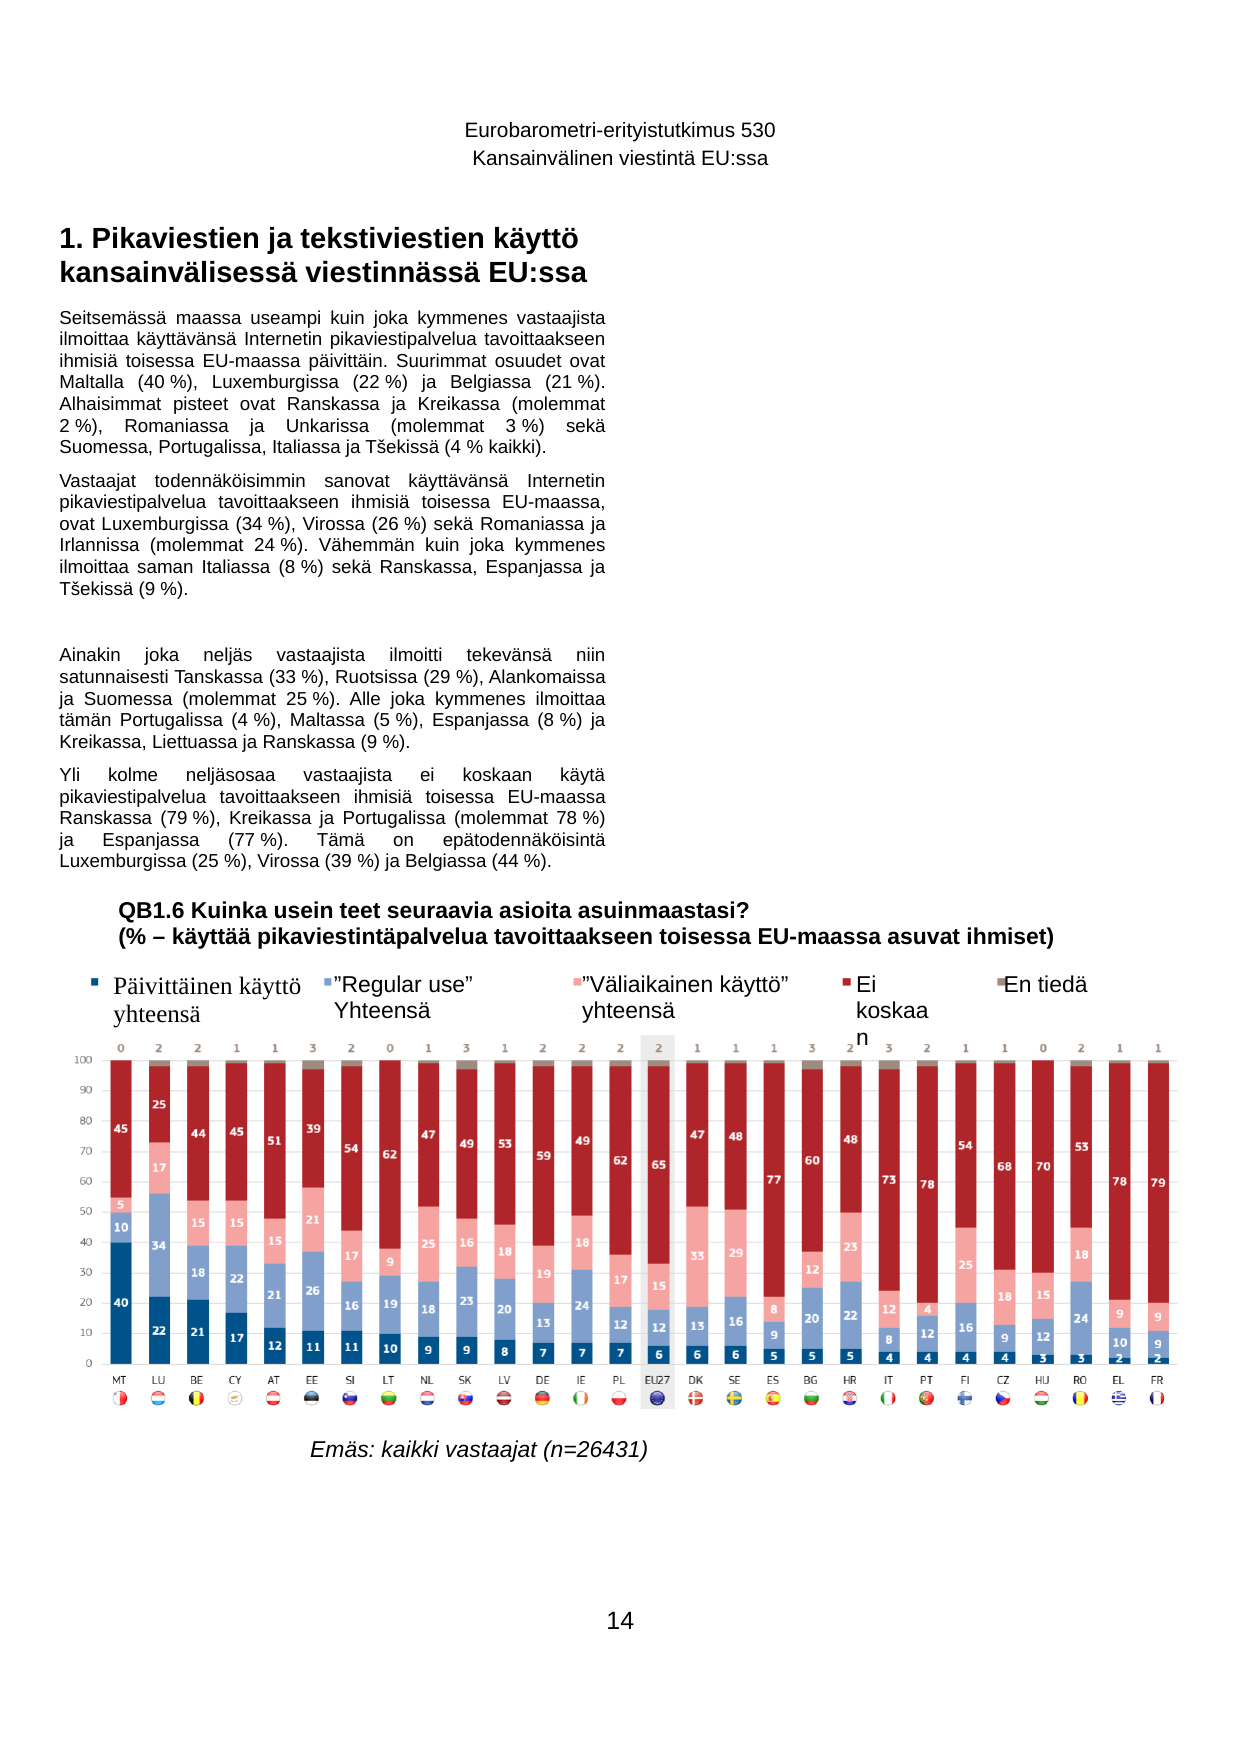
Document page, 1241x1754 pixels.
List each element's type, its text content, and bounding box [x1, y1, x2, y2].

subtitle 1. Pikaviestien ja tekstiviestien käyttö kansainvälisessä viestinnässä EU:ssa [59, 221, 605, 288]
text Ainakin joka neljäs vastaajista ilmoitti tekevänsä niin satunnaisesti Tanskassa (33 %), Ruotsissa (29 %), Alankomaissa ja Suomessa (molemmat 25 %). Alle joka kymmenes ilmoittaa tämän Portugalissa (4 %), Maltassa (5 %), Espanjassa (8 %) ja Kreikassa, Liettuassa ja Ranskassa (9 %). [59, 644, 605, 752]
text Seitsemässä maassa useampi kuin joka kymmenes vastaajista ilmoittaa käyttävänsä Internetin pikaviestipalvelua tavoittaakseen ihmisiä toisessa EU-maassa päivittäin. Suurimmat osuudet ovat Maltalla (40 %), Luxemburgissa (22 %) ja Belgiassa (21 %). Alhaisimmat pisteet ovat Ranskassa ja Kreikassa (molemmat 2 %), Romaniassa ja Unkarissa (molemmat 3 %) sekä Suomessa, Portugalissa, Italiassa ja Tšekissä (4 % kaikki). [59, 307, 605, 458]
picture [59, 1032, 1182, 1414]
text Yli kolme neljäsosaa vastaajista ei koskaan käytä pikaviestipalvelua tavoittaakseen ihmisiä toisessa EU-maassa Ranskassa (79 %), Kreikassa ja Portugalissa (molemmat 78 %) ja Espanjassa (77 %). Tämä on epätodennäköisintä Luxemburgissa (25 %), Virossa (39 %) ja Belgiassa (44 %). [59, 764, 605, 872]
picture [73, 958, 1019, 1014]
text Vastaajat todennäköisimmin sanovat käyttävänsä Internetin pikaviestipalvelua tavoittaakseen ihmisiä toisessa EU-maassa, ovat Luxemburgissa (34 %), Virossa (26 %) sekä Romaniassa ja Irlannissa (molemmat 24 %). Vähemmän kuin joka kymmenes ilmoittaa saman Italiassa (8 %) sekä Ranskassa, Espanjassa ja Tšekissä (9 %). [59, 469, 605, 599]
picture [870, 1007, 877, 1014]
